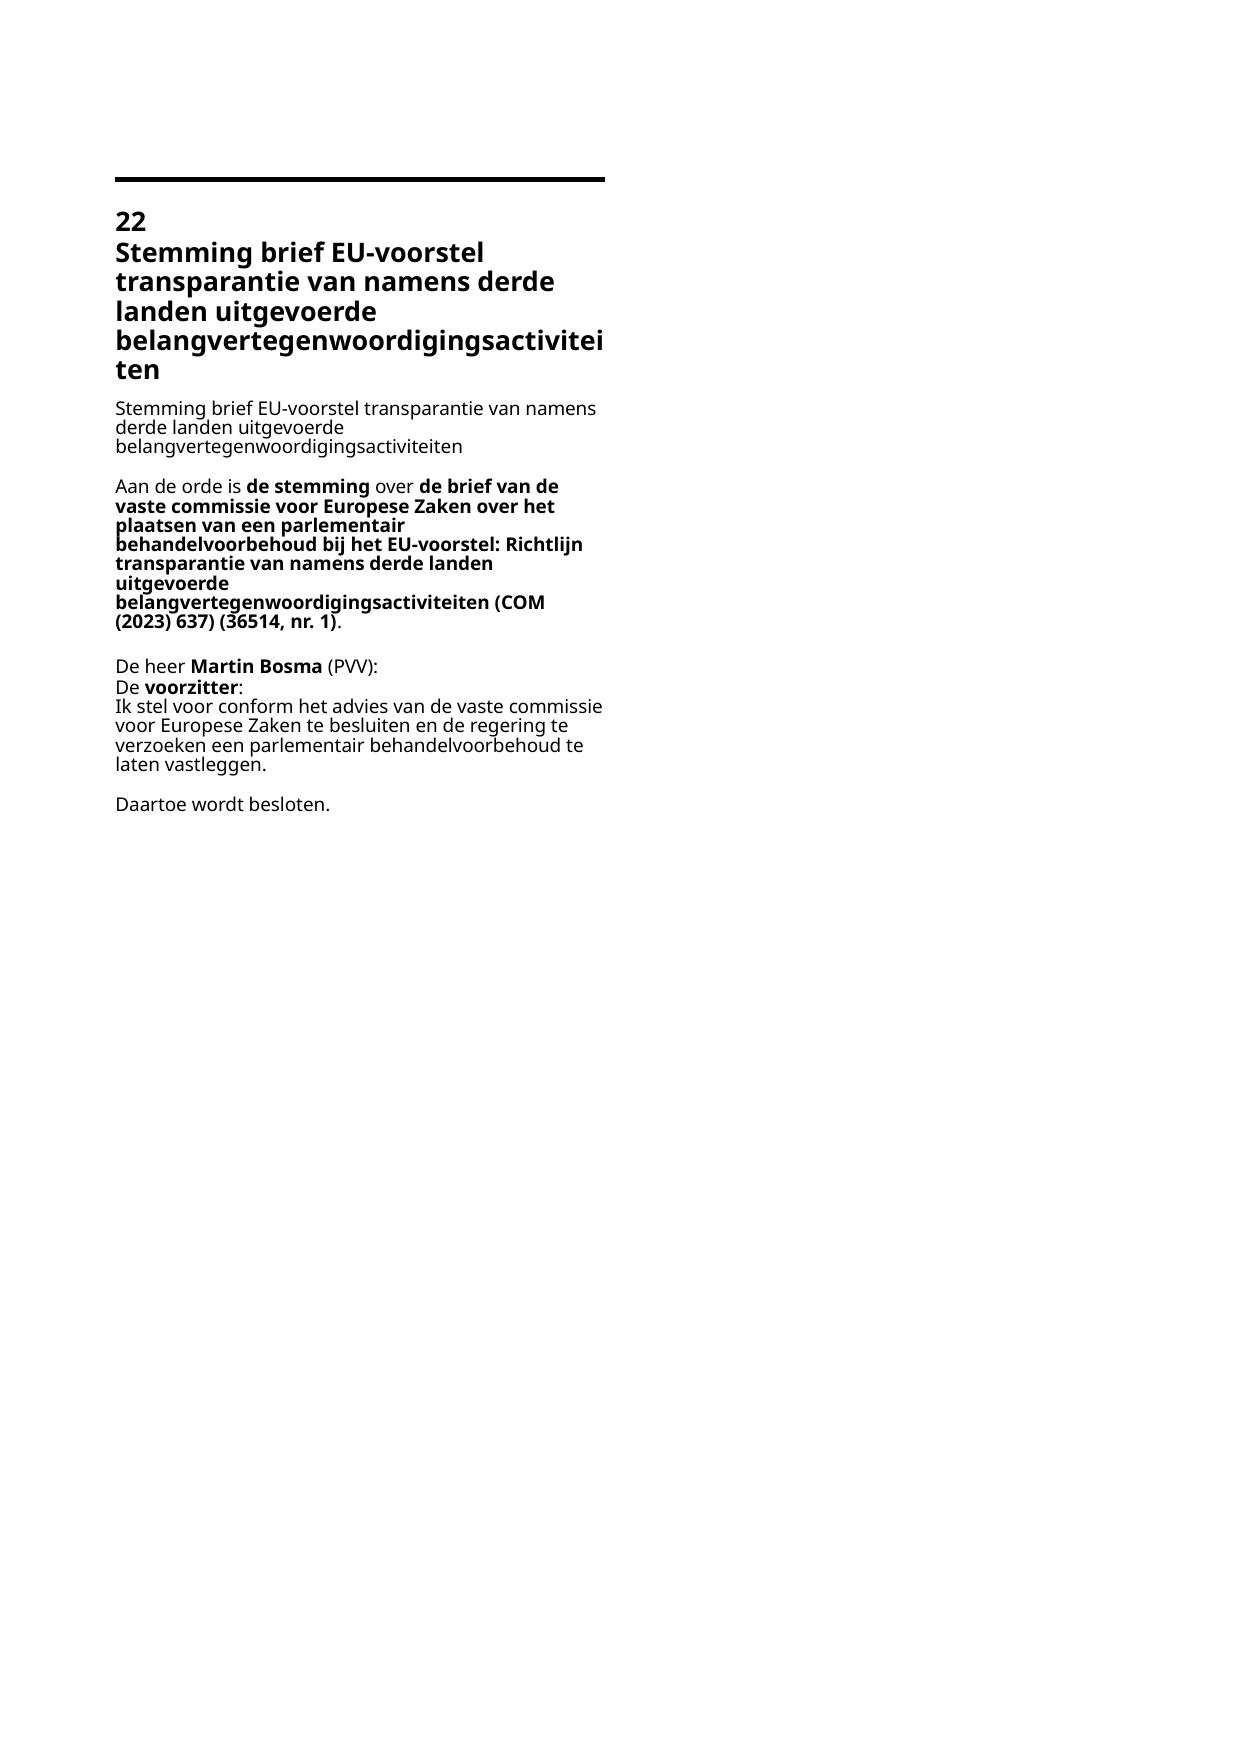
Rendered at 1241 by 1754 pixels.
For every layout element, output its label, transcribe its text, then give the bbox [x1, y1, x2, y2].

text De voorzitter: [115, 679, 605, 698]
text 22 [115, 203, 605, 239]
text Stemming brief EU-voorstel transparantie van namens derde landen uitgevoerde belangvertegenwoordigingsactiviteiten [115, 239, 605, 400]
text Aan de orde is de stemming over de brief van de vaste commissie voor Europese Zaken over het plaatsen van een parlementair behandelvoorbehoud bij het EU-voorstel: Richtlijn transparantie van namens derde landen uitgevoerde belangvertegenwoordigingsactiviteiten (COM (2023) 637) (36514, nr. 1). [115, 478, 605, 632]
text Daartoe wordt besloten. [115, 796, 605, 815]
text De heer Martin Bosma (PVV): [115, 653, 605, 679]
text Ik stel voor conform het advies van de vaste commissie voor Europese Zaken te besluiten en de regering te verzoeken een parlementair behandelvoorbehoud te laten vastleggen. [115, 698, 605, 775]
text Stemming brief EU-voorstel transparantie van namens derde landen uitgevoerde belangvertegenwoordigingsactiviteiten [115, 400, 605, 458]
